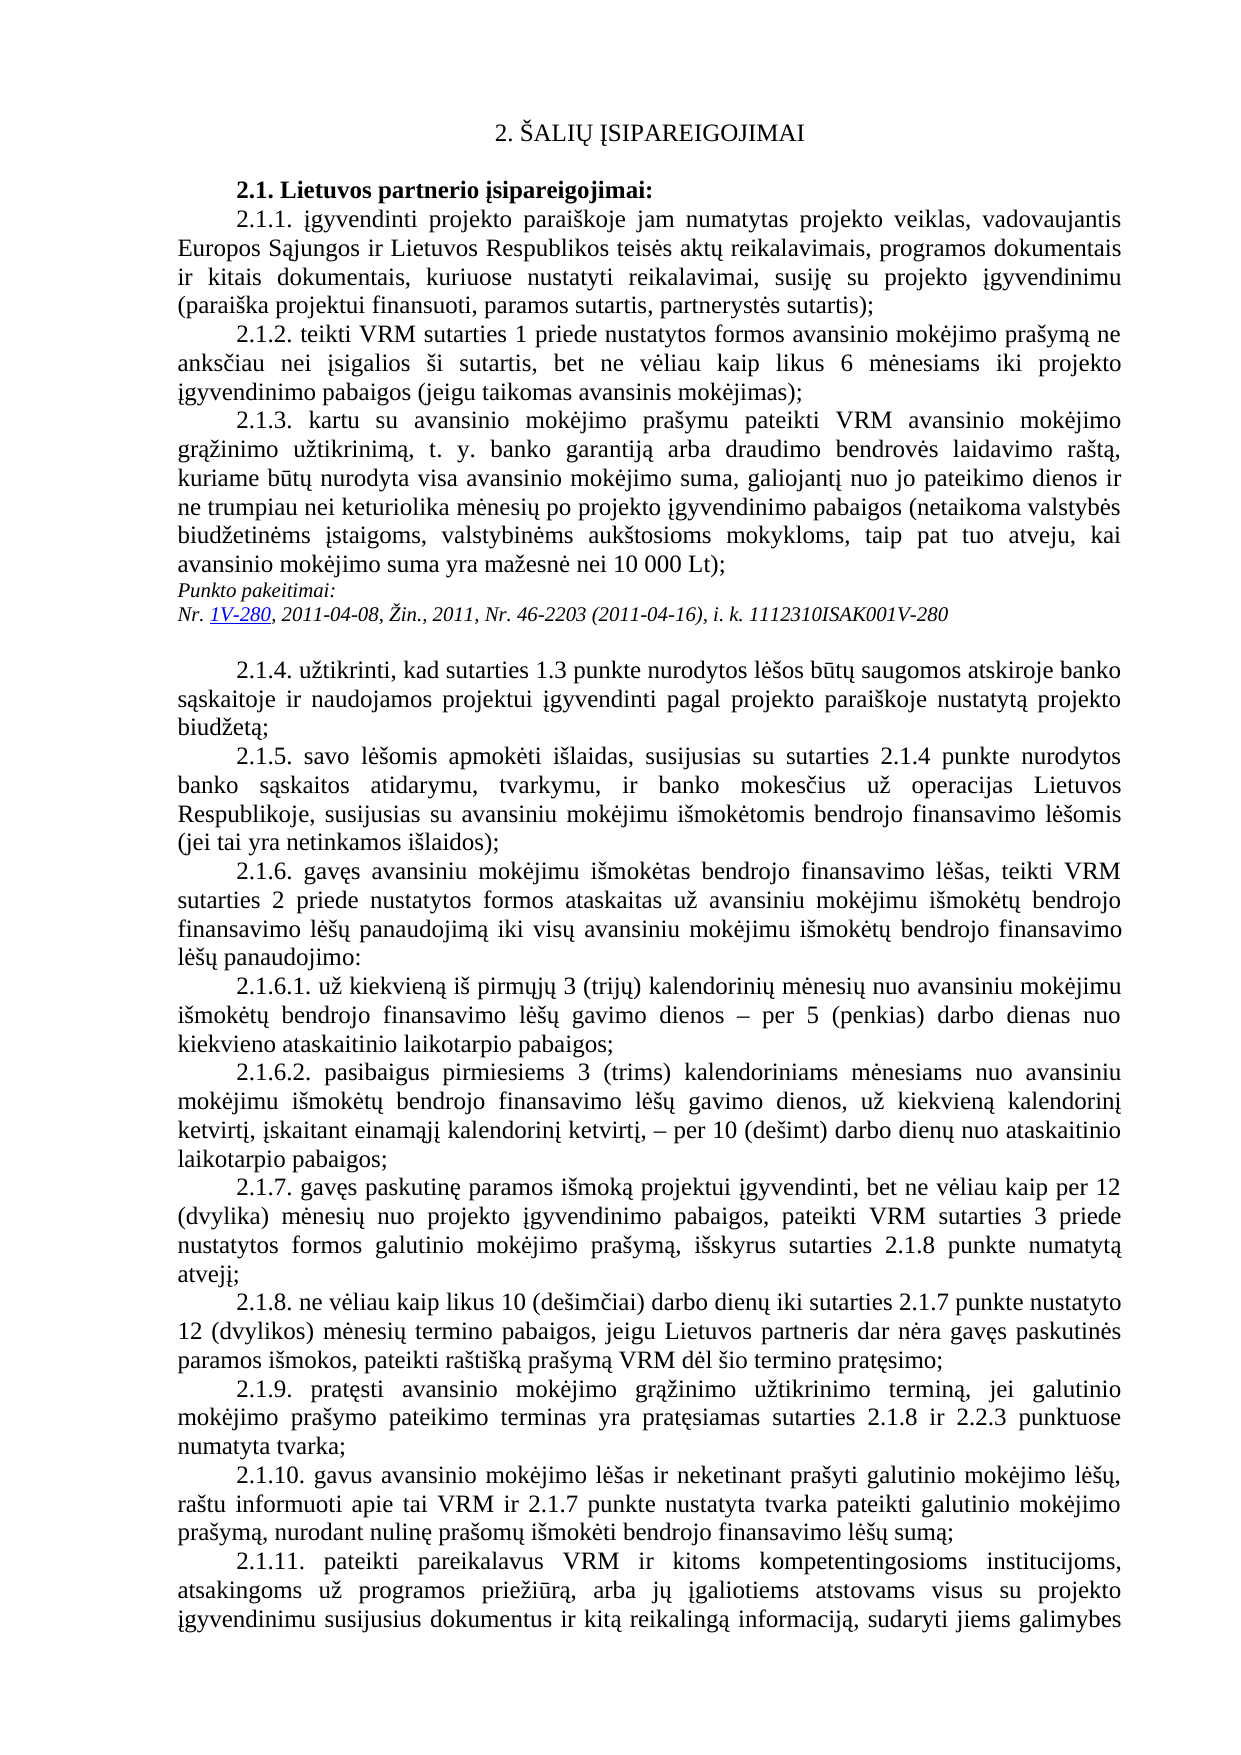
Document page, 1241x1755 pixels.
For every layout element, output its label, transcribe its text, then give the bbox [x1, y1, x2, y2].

text 2.1.3. kartu su avansinio mokėjimo prašymu pateikti VRM avansinio mokėjimo grąžinimo užtikrinimą, t. y. banko garantiją arba draudimo bendrovės laidavimo raštą, kuriame būtų nurodyta visa avansinio mokėjimo suma, galiojantį nuo jo pateikimo dienos ir ne trumpiau nei keturiolika mėnesių po projekto įgyvendinimo pabaigos (netaikoma valstybės biudžetinėms įstaigoms, valstybinėms aukštosioms mokykloms, taip pat tuo atveju, kai avansinio mokėjimo suma yra mažesnė nei 10 000 Lt); [177, 406, 1122, 578]
text 2.1.1. įgyvendinti projekto paraiškoje jam numatytas projekto veiklas, vadovaujantis Europos Sąjungos ir Lietuvos Respublikos teisės aktų reikalavimais, programos dokumentais ir kitais dokumentais, kuriuose nustatyti reikalavimai, susiję su projekto įgyvendinimu (paraiška projektui finansuoti, paramos sutartis, partnerystės sutartis); [177, 204, 1122, 319]
text 2.1.2. teikti VRM sutarties 1 priede nustatytos formos avansinio mokėjimo prašymą ne anksčiau nei įsigalios ši sutartis, bet ne vėliau kaip likus 6 mėnesiams iki projekto įgyvendinimo pabaigos (jeigu taikomas avansinis mokėjimas); [177, 319, 1122, 406]
text Nr. 1V-280, 2011-04-08, Žin., 2011, Nr. 46-2203 (2011-04-16), i. k. 1112310ISAK001V-280 [177, 602, 1122, 626]
text 2.1.7. gavęs paskutinę paramos išmoką projektui įgyvendinti, bet ne vėliau kaip per 12 (dvylika) mėnesių nuo projekto įgyvendinimo pabaigos, pateikti VRM sutarties 3 priede nustatytos formos galutinio mokėjimo prašymą, išskyrus sutarties 2.1.8 punkte numatytą atvejį; [177, 1172, 1122, 1287]
text 2. ŠALIŲ ĮSIPAREIGOJIMAI [177, 118, 1122, 147]
text 2.1.8. ne vėliau kaip likus 10 (dešimčiai) darbo dienų iki sutarties 2.1.7 punkte nustatyto 12 (dvylikos) mėnesių termino pabaigos, jeigu Lietuvos partneris dar nėra gavęs paskutinės paramos išmokos, pateikti raštišką prašymą VRM dėl šio termino pratęsimo; [177, 1287, 1122, 1374]
text 2.1.11. pateikti pareikalavus VRM ir kitoms kompetentingosioms institucijoms, atsakingoms už programos priežiūrą, arba jų įgaliotiems atstovams visus su projekto įgyvendinimu susijusius dokumentus ir kitą reikalingą informaciją, sudaryti jiems galimybes [177, 1546, 1122, 1632]
text 2.1.9. pratęsti avansinio mokėjimo grąžinimo užtikrinimo terminą, jei galutinio mokėjimo prašymo pateikimo terminas yra pratęsiamas sutarties 2.1.8 ir 2.2.3 punktuose numatyta tvarka; [177, 1374, 1122, 1460]
text Punkto pakeitimai: [177, 578, 1122, 602]
text 2.1.5. savo lėšomis apmokėti išlaidas, susijusias su sutarties 2.1.4 punkte nurodytos banko sąskaitos atidarymu, tvarkymu, ir banko mokesčius už operacijas Lietuvos Respublikoje, susijusias su avansiniu mokėjimu išmokėtomis bendrojo finansavimo lėšomis (jei tai yra netinkamos išlaidos); [177, 741, 1122, 856]
text 2.1.4. užtikrinti, kad sutarties 1.3 punkte nurodytos lėšos būtų saugomos atskiroje banko sąskaitoje ir naudojamos projektui įgyvendinti pagal projekto paraiškoje nustatytą projekto biudžetą; [177, 655, 1122, 741]
text 2.1.6.2. pasibaigus pirmiesiems 3 (trims) kalendoriniams mėnesiams nuo avansiniu mokėjimu išmokėtų bendrojo finansavimo lėšų gavimo dienos, už kiekvieną kalendorinį ketvirtį, įskaitant einamąjį kalendorinį ketvirtį, – per 10 (dešimt) darbo dienų nuo ataskaitinio laikotarpio pabaigos; [177, 1057, 1122, 1172]
text 2.1. Lietuvos partnerio įsipareigojimai: [177, 176, 1122, 204]
text 2.1.6.1. už kiekvieną iš pirmųjų 3 (trijų) kalendorinių mėnesių nuo avansiniu mokėjimu išmokėtų bendrojo finansavimo lėšų gavimo dienos – per 5 (penkias) darbo dienas nuo kiekvieno ataskaitinio laikotarpio pabaigos; [177, 971, 1122, 1057]
text 2.1.6. gavęs avansiniu mokėjimu išmokėtas bendrojo finansavimo lėšas, teikti VRM sutarties 2 priede nustatytos formos ataskaitas už avansiniu mokėjimu išmokėtų bendrojo finansavimo lėšų panaudojimą iki visų avansiniu mokėjimu išmokėtų bendrojo finansavimo lėšų panaudojimo: [177, 856, 1122, 971]
text 2.1.10. gavus avansinio mokėjimo lėšas ir neketinant prašyti galutinio mokėjimo lėšų, raštu informuoti apie tai VRM ir 2.1.7 punkte nustatyta tvarka pateikti galutinio mokėjimo prašymą, nurodant nulinę prašomų išmokėti bendrojo finansavimo lėšų sumą; [177, 1460, 1122, 1546]
